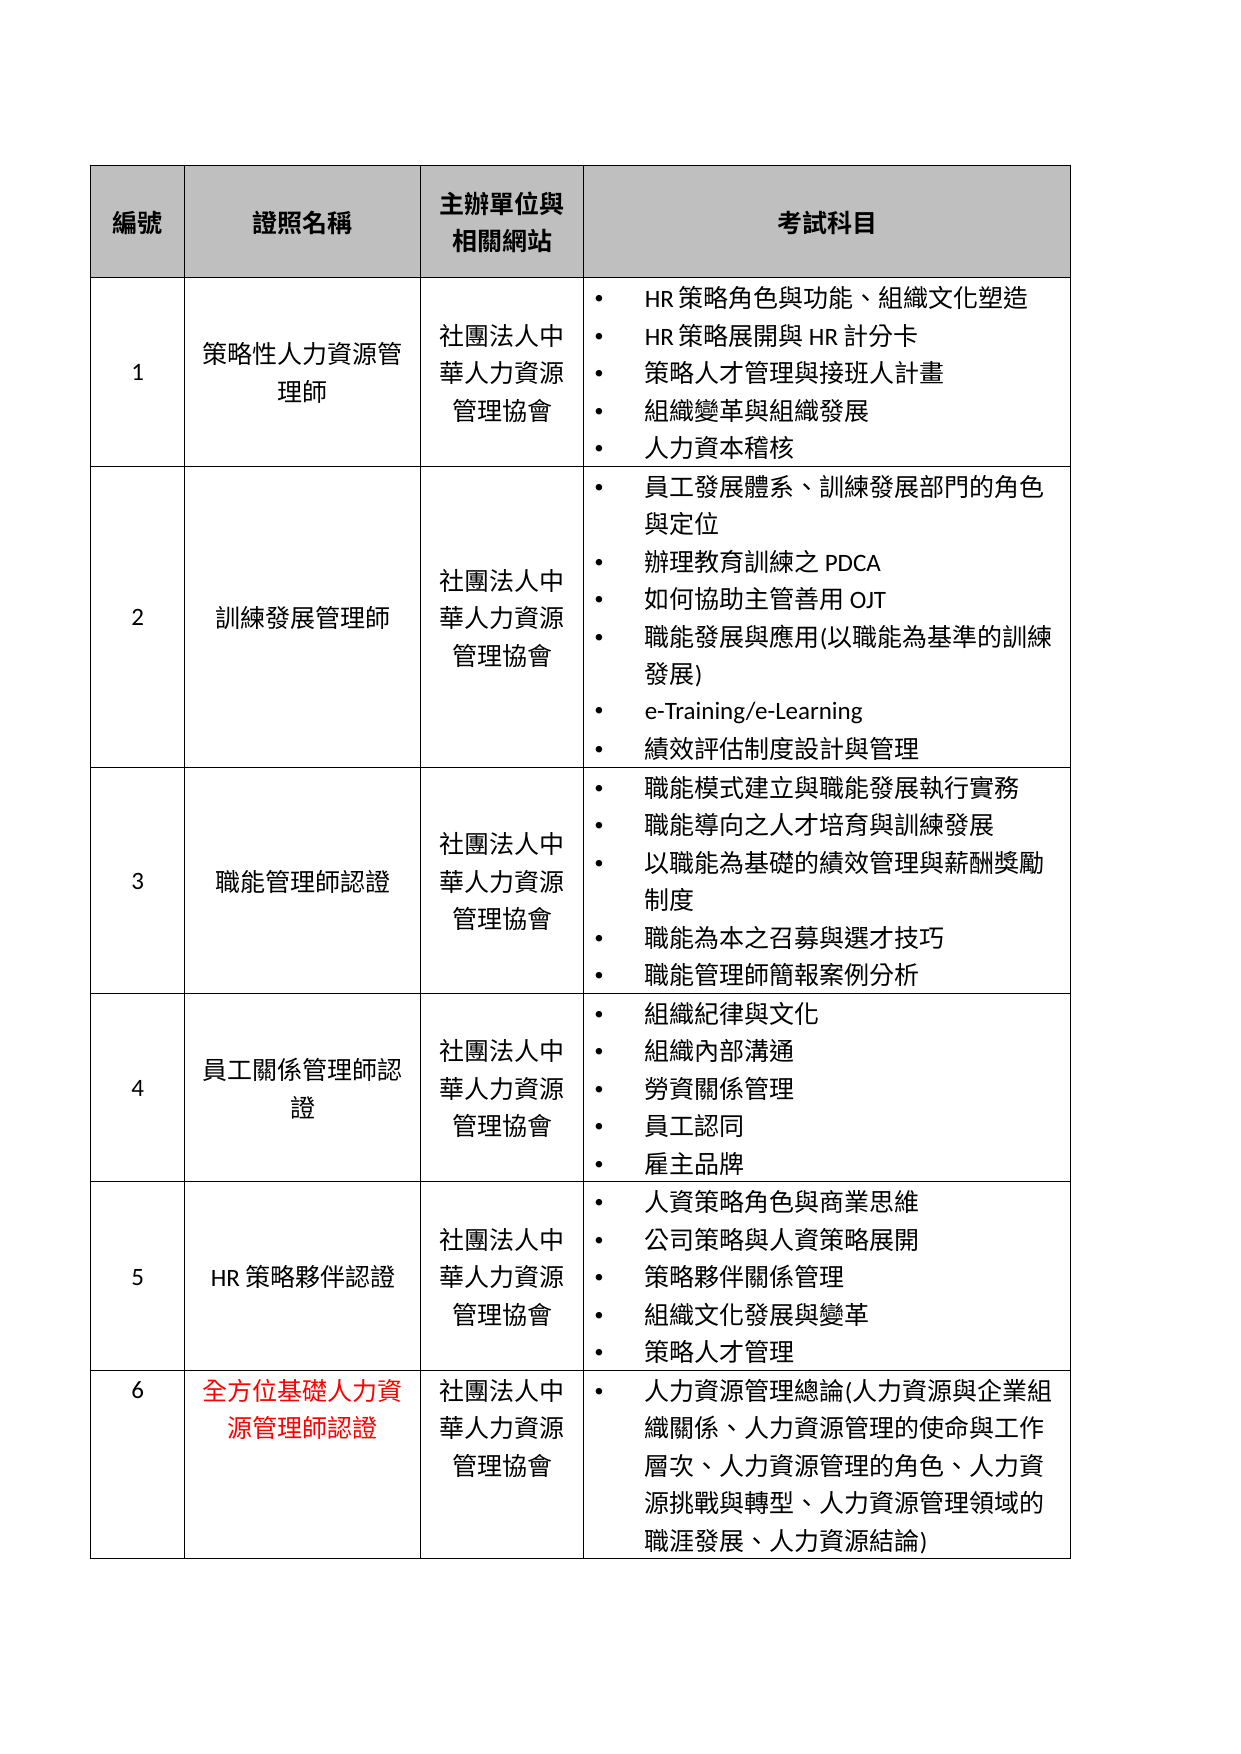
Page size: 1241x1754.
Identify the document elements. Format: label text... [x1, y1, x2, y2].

table_cell 職能管理師認證 [185, 768, 420, 993]
table_cell 社團法人中華人力資源管理協會 [421, 994, 583, 1181]
table_cell 人力資源管理總論(人力資源與企業組織關係、人力資源管理的使命與工作層次、人力資源管理的角色、人力資源挑戰與轉型、人力資源管理領域的職涯發展、人力資源結論) 工作分析與職位說明書、任用管理(職位說明書的目的、應用、如何撰寫職位說明書、注意事項、人才招募與遴選的原則、策略、方法與流程、面談程序與技巧、行為事例面談) 績效管理；訓練發展(概論、績效管理的PDCA、績效評估項目及方法、績效面談、績效管理制度實施；教育訓練總體規劃、教育訓練實戰演練、評估教育訓練績效、企業訓練的角色功能) 薪酬管理與員工福利(工作與薪酬的關係、薪資的定義與內容、薪酬管理的其他概念、薪資結構的建立基礎、薪資調整、獎工制度；員工福利的概念、種類、職工福利委員會、辦理員工福利的相關問題、團體活動之規劃) 員工關係與員工服務、離職管理與留才對策(員工關係定義、範疇與認知、員工投入的重要性與實務作法、員工服務的架構、範疇與實務、人才留任重要性、人才留任策略與措施、離職管理實務作業與人資專業網站介紹) [584, 1371, 1070, 1558]
table_cell 全方位基礎人力資源管理師認證 [185, 1371, 420, 1558]
table_cell 社團法人中華人力資源管理協會 [421, 1182, 583, 1370]
table_cell 策略性人力資源管理師 [185, 278, 420, 466]
table_cell 人資策略角色與商業思維 公司策略與人資策略展開 策略夥伴關係管理 組織文化發展與變革 策略人才管理 [584, 1182, 1070, 1370]
table_cell 3 [91, 768, 184, 993]
table_cell 訓練發展管理師 [185, 467, 420, 767]
table_cell 社團法人中華人力資源管理協會 [421, 1371, 583, 1558]
table_cell 社團法人中華人力資源管理協會 [421, 467, 583, 767]
table_cell 社團法人中華人力資源管理協會 [421, 768, 583, 993]
table_cell 主辦單位與相關網站 [421, 166, 583, 277]
table_cell 5 [91, 1182, 184, 1370]
table_cell 6 [91, 1371, 184, 1558]
table_cell 4 [91, 994, 184, 1181]
table_cell 考試科目 [584, 166, 1070, 277]
table_cell 社團法人中華人力資源管理協會 [421, 278, 583, 466]
table_cell 編號 [91, 166, 184, 277]
table_cell 職能模式建立與職能發展執行實務 職能導向之人才培育與訓練發展 以職能為基礎的績效管理與薪酬獎勵制度 職能為本之召募與選才技巧 職能管理師簡報案例分析 [584, 768, 1070, 993]
table_cell 組織紀律與文化 組織內部溝通 勞資關係管理 員工認同 雇主品牌 [584, 994, 1070, 1181]
table_cell 證照名稱 [185, 166, 420, 277]
table_cell 1 [91, 278, 184, 466]
table_cell 員工發展體系、訓練發展部門的角色與定位 辦理教育訓練之PDCA 如何協助主管善用OJT 職能發展與應用(以職能為基準的訓練發展) e-Training/e-Learning 績效評估制度設計與管理 [584, 467, 1070, 767]
table_cell 員工關係管理師認證 [185, 994, 420, 1181]
table_cell HR策略夥伴認證 [185, 1182, 420, 1370]
table_cell 2 [91, 467, 184, 767]
table_cell HR策略角色與功能、組織文化塑造 HR策略展開與HR計分卡 策略人才管理與接班人計畫 組織變革與組織發展 人力資本稽核 [584, 278, 1070, 466]
